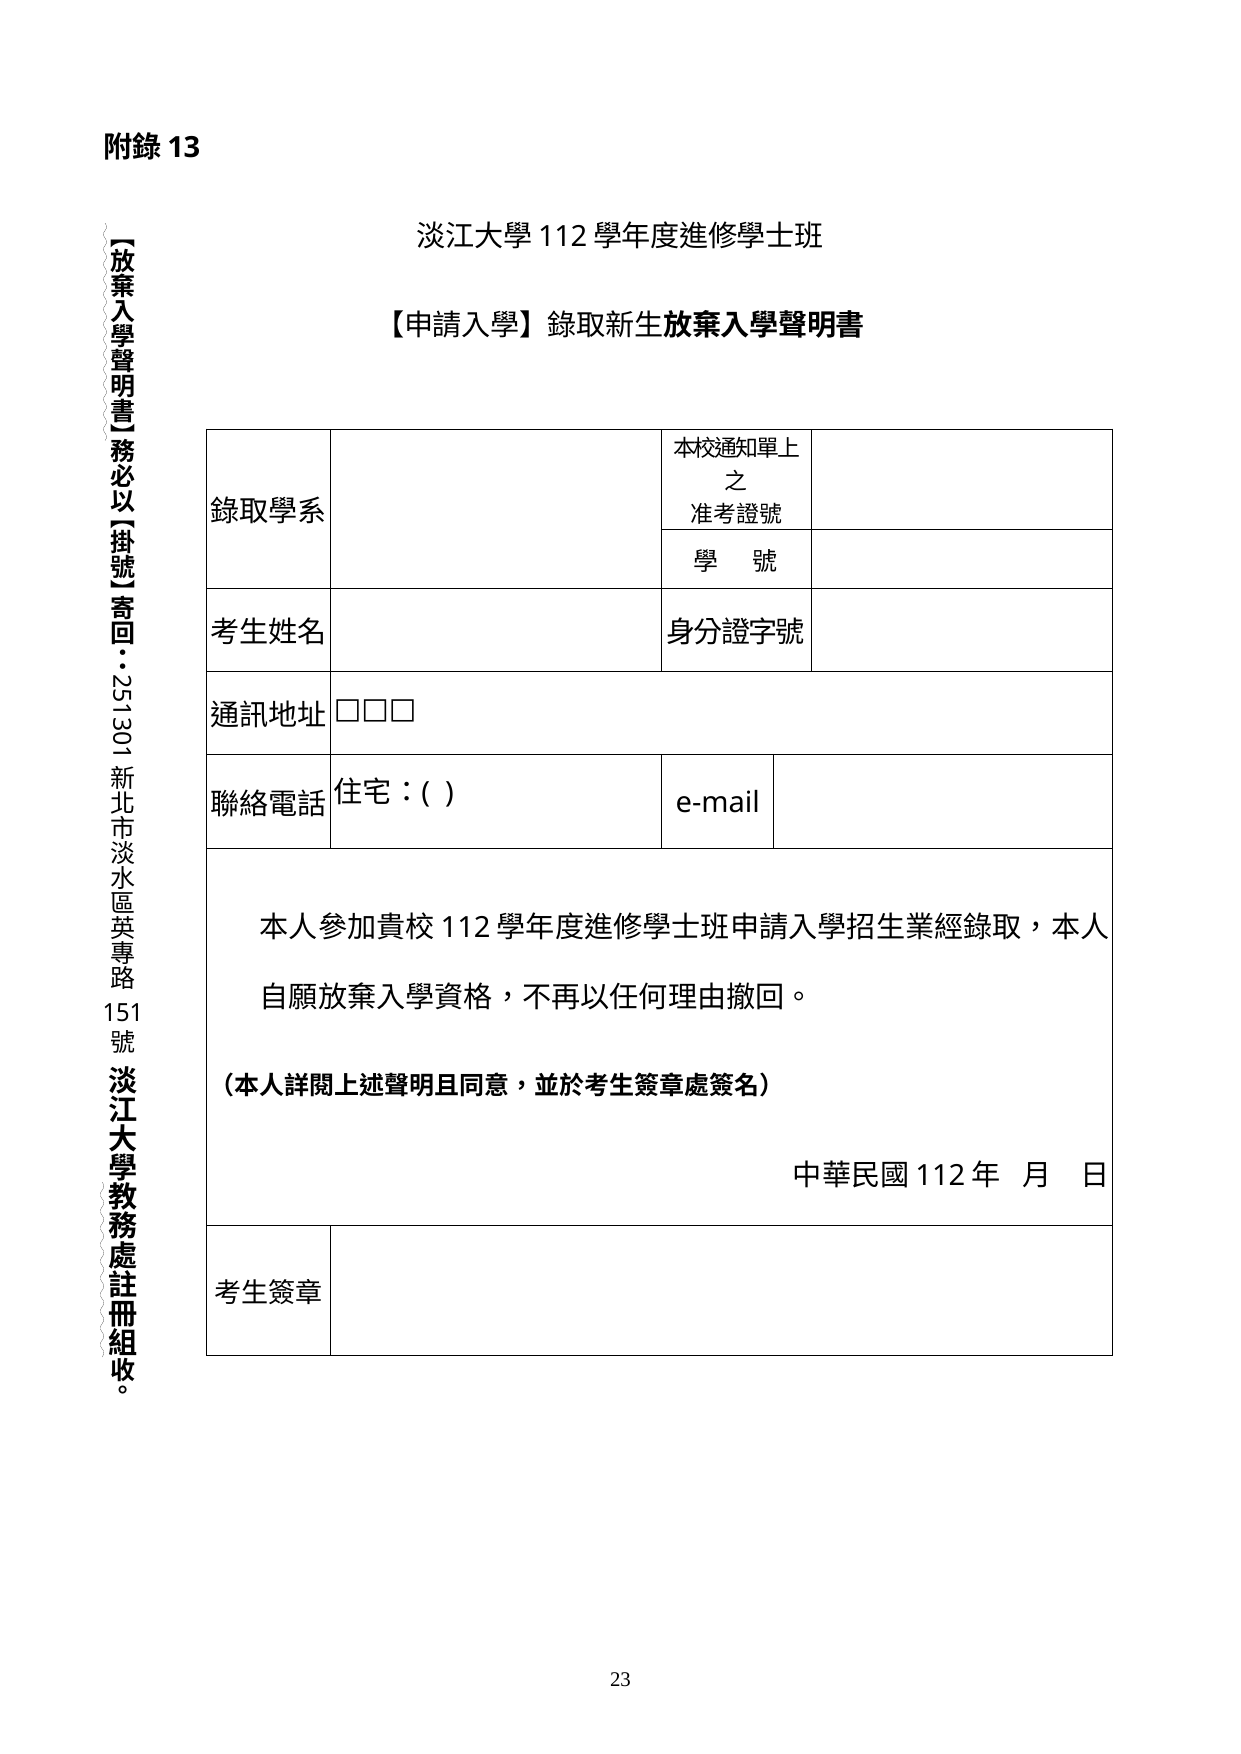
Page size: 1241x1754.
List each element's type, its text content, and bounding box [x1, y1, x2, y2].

table_cell [774, 755, 1112, 848]
table_cell [812, 589, 1112, 671]
table_cell 考生姓名 [207, 589, 330, 671]
table_cell 考生簽章 [207, 1226, 330, 1355]
table_cell [331, 1226, 1112, 1355]
table_cell 本人參加貴校112學年度進修學士班申請入學招生業經錄取，本人自願放棄入學資格，不再以任何理由撤回。 （本人詳閱上述聲明且同意，並於考生簽章處簽名） 中華民國112年 月 日 [207, 849, 1112, 1225]
table_cell 住宅：( ) 手機： [331, 755, 661, 848]
table_cell [812, 530, 1112, 588]
text 【申請入學】錄取新生放棄入學聲明書 [154, 287, 1122, 358]
table_header [812, 430, 1112, 529]
table_cell 學 號 [662, 530, 811, 588]
text 淡江大學112學年度進修學士班 [66, 217, 153, 1413]
table_header [331, 430, 661, 588]
table_cell 通訊地址 [207, 672, 330, 754]
table_cell [331, 589, 661, 671]
table_header 本校通知單上之 准考證號 [662, 430, 811, 529]
table_header 錄取學系 [207, 430, 330, 588]
table_cell 聯絡電話 [207, 755, 330, 848]
table_cell □□□ [331, 672, 1112, 754]
text 附錄13 [103, 110, 1122, 181]
table_cell 身分證字號 [662, 589, 811, 671]
text 淡江大學112學年度進修學士班 [118, 198, 1122, 269]
table_cell e-mail [662, 755, 773, 848]
text 【放棄入學聲明書】務必以【掛號】寄回：251301新北市淡水區英專路151號 淡江大學教務處註冊組收。 [101, 232, 145, 1397]
